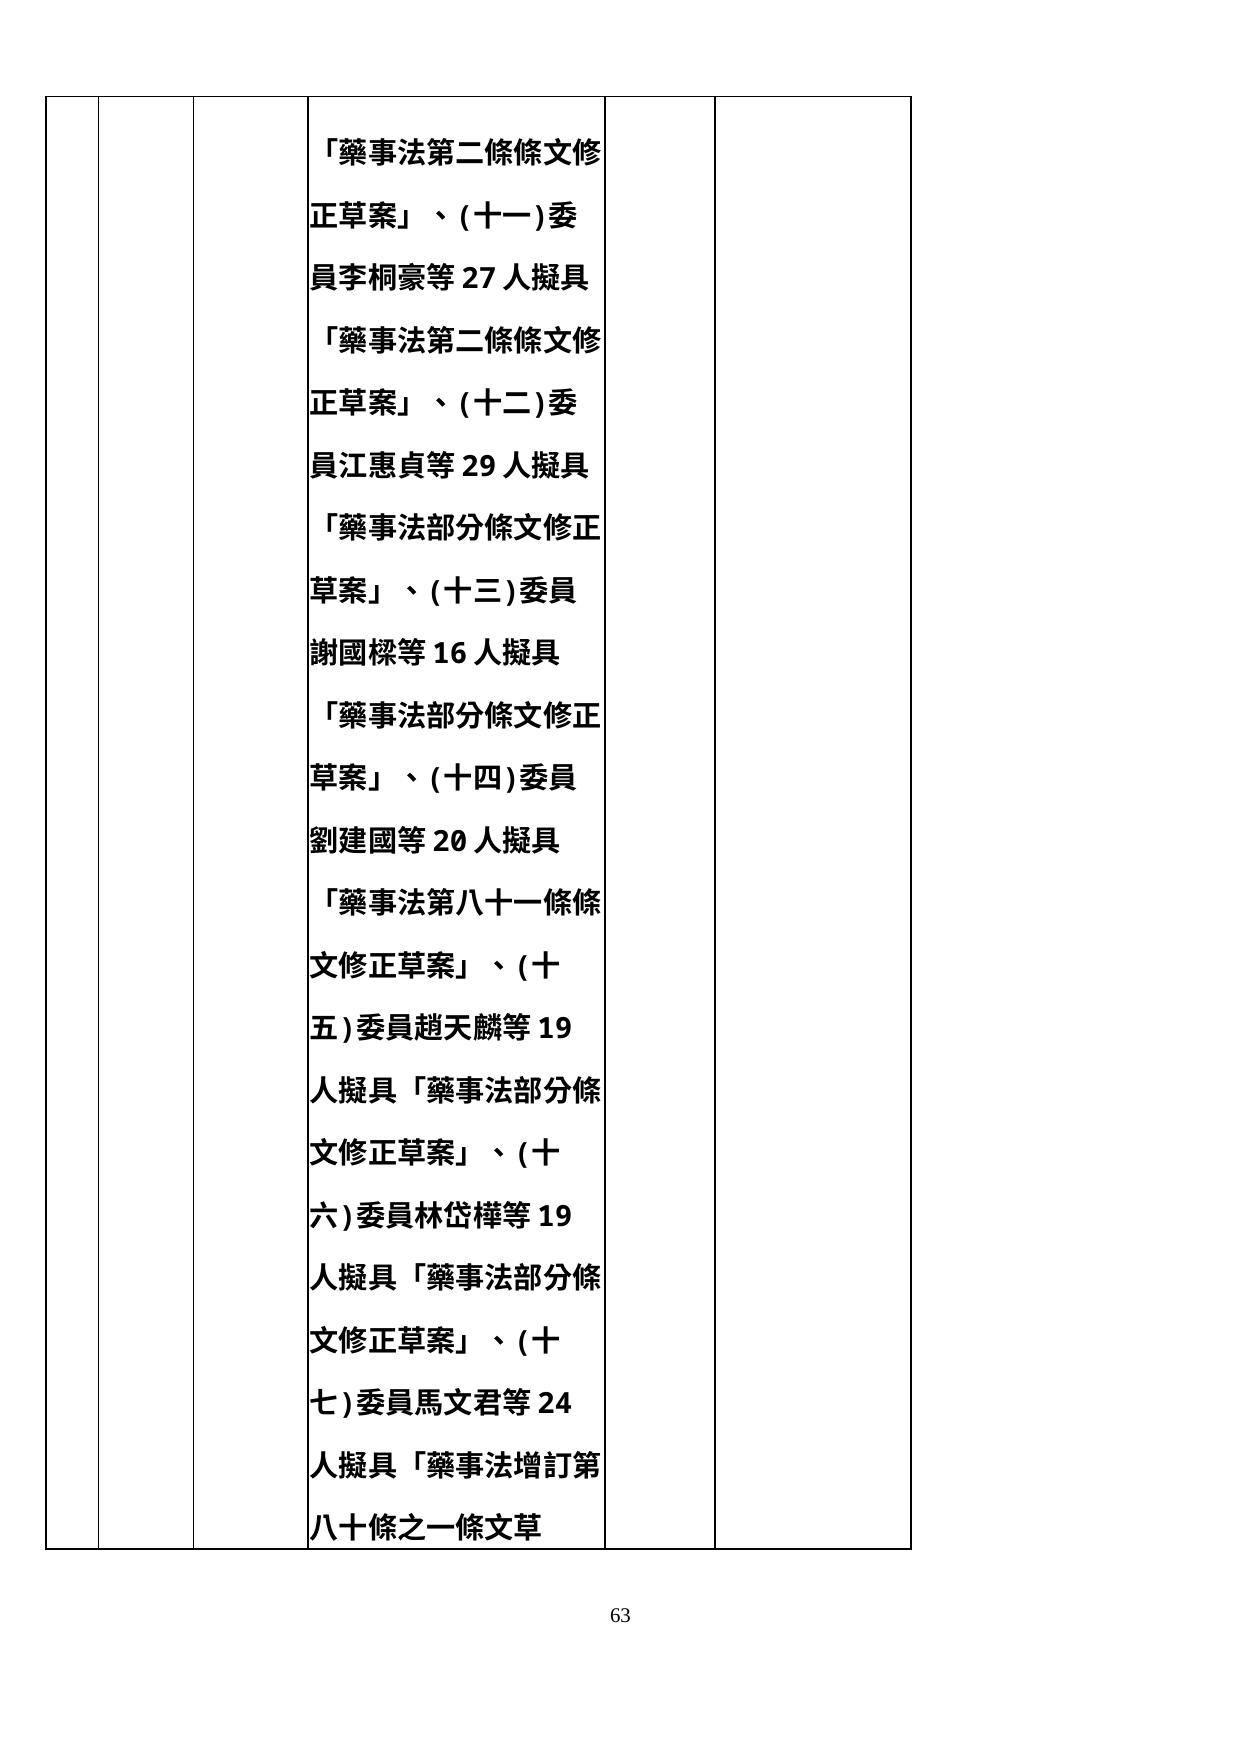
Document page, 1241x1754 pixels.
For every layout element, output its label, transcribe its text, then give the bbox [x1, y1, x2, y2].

table_cell [606, 97, 714, 1548]
table_cell [99, 97, 193, 1548]
table_cell [194, 97, 307, 1548]
table_cell 「藥事法第二條條文修正草案」、(十一)委員李桐豪等27人擬具「藥事法第二條條文修正草案」、(十二)委員江惠貞等29人擬具「藥事法部分條文修正草案」、(十三)委員謝國樑等16人擬具「藥事法部分條文修正草案」、(十四)委員劉建國等20人擬具「藥事法第八十一條條文修正草案」、(十五)委員趙天麟等19人擬具「藥事法部分條文修正草案」、(十六)委員林岱樺等19人擬具「藥事法部分條文修正草案」、(十七)委員馬文君等24人擬具「藥事法增訂第八十條之一條文草 [309, 97, 604, 1548]
table_cell [47, 97, 98, 1548]
table_cell [716, 97, 910, 1548]
